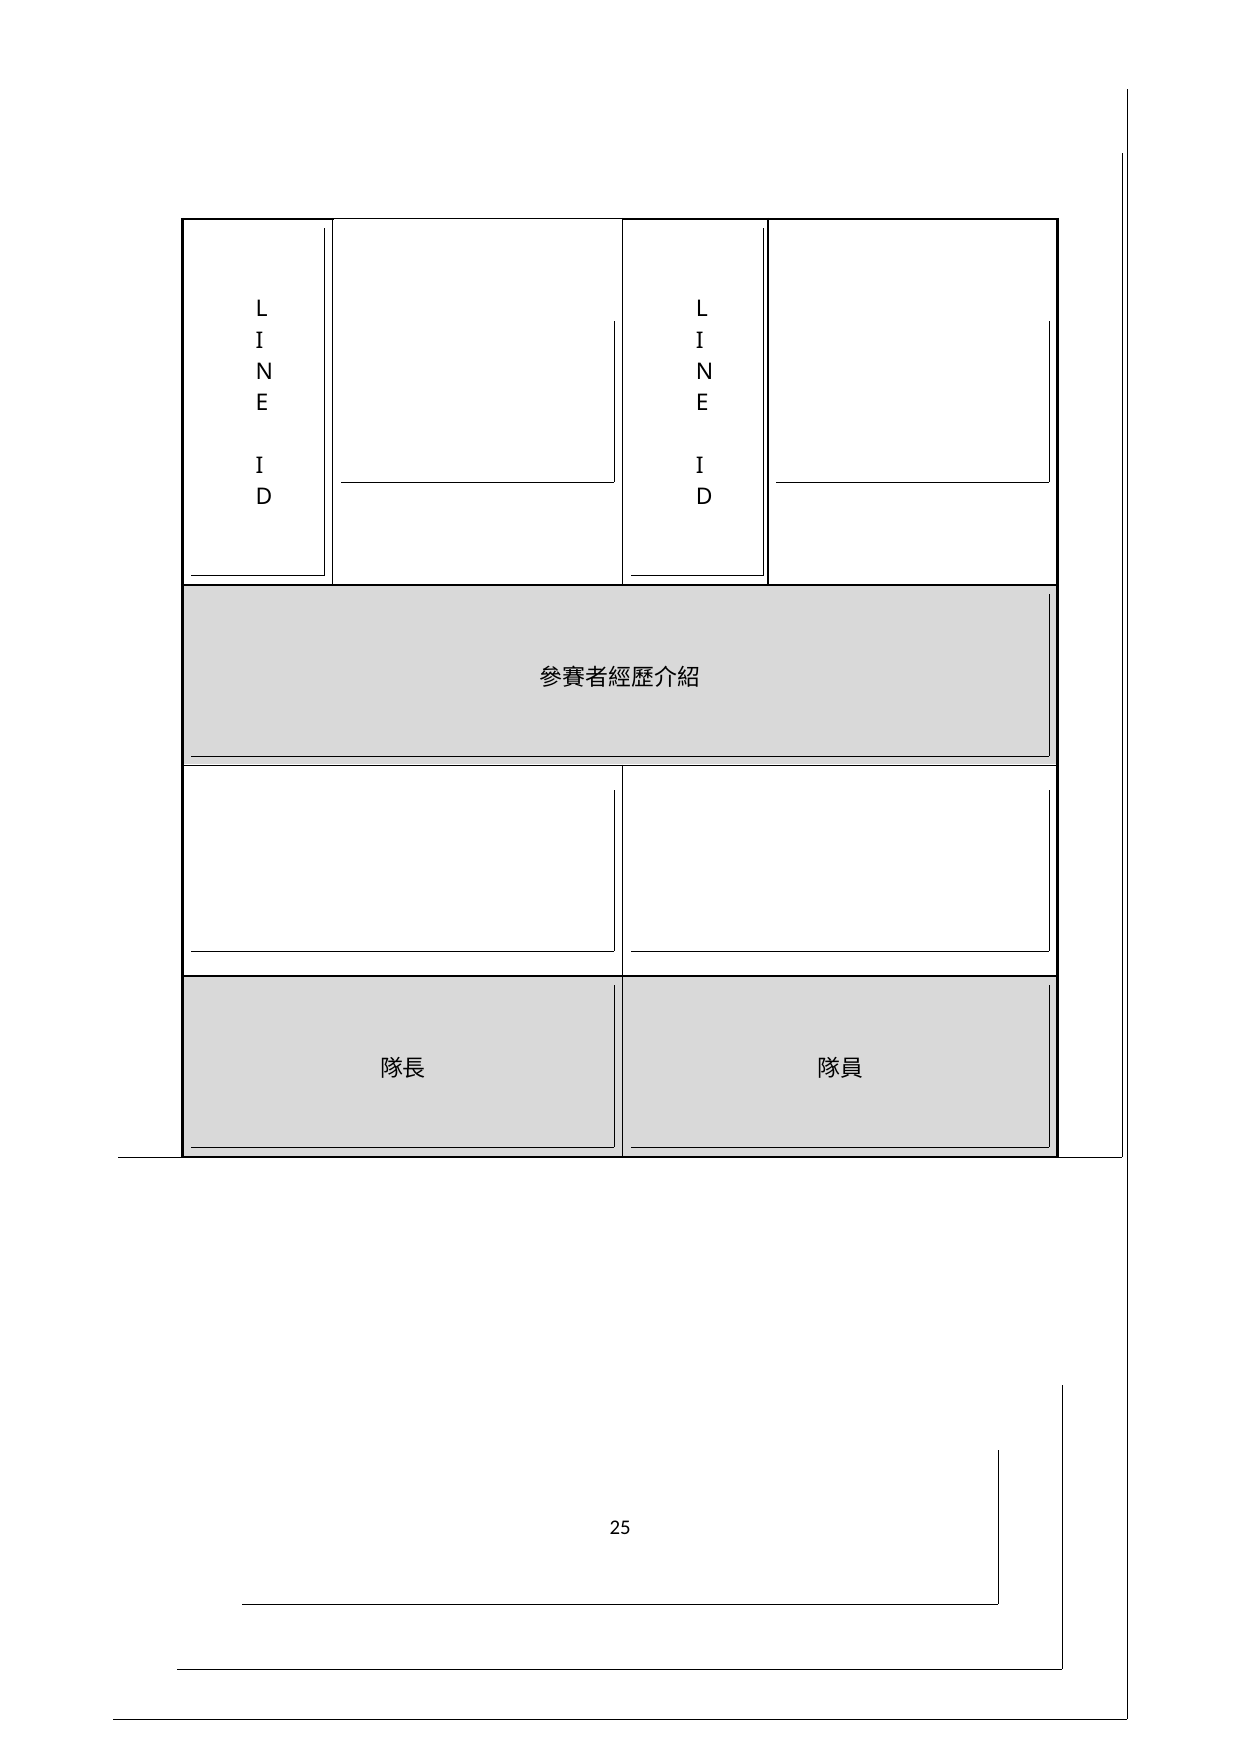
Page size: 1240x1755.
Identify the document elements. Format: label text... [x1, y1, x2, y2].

table_cell 隊長 [184, 977, 622, 1156]
table_cell [184, 766, 622, 975]
table_cell [333, 219, 622, 584]
table_cell 參賽者經歷介紹 [184, 586, 1056, 764]
table_cell LINE ID [184, 220, 332, 584]
table_cell [769, 220, 1056, 584]
table_cell 隊員 [623, 977, 1056, 1156]
table_cell LINE ID [623, 220, 767, 584]
table_cell [623, 766, 1056, 975]
